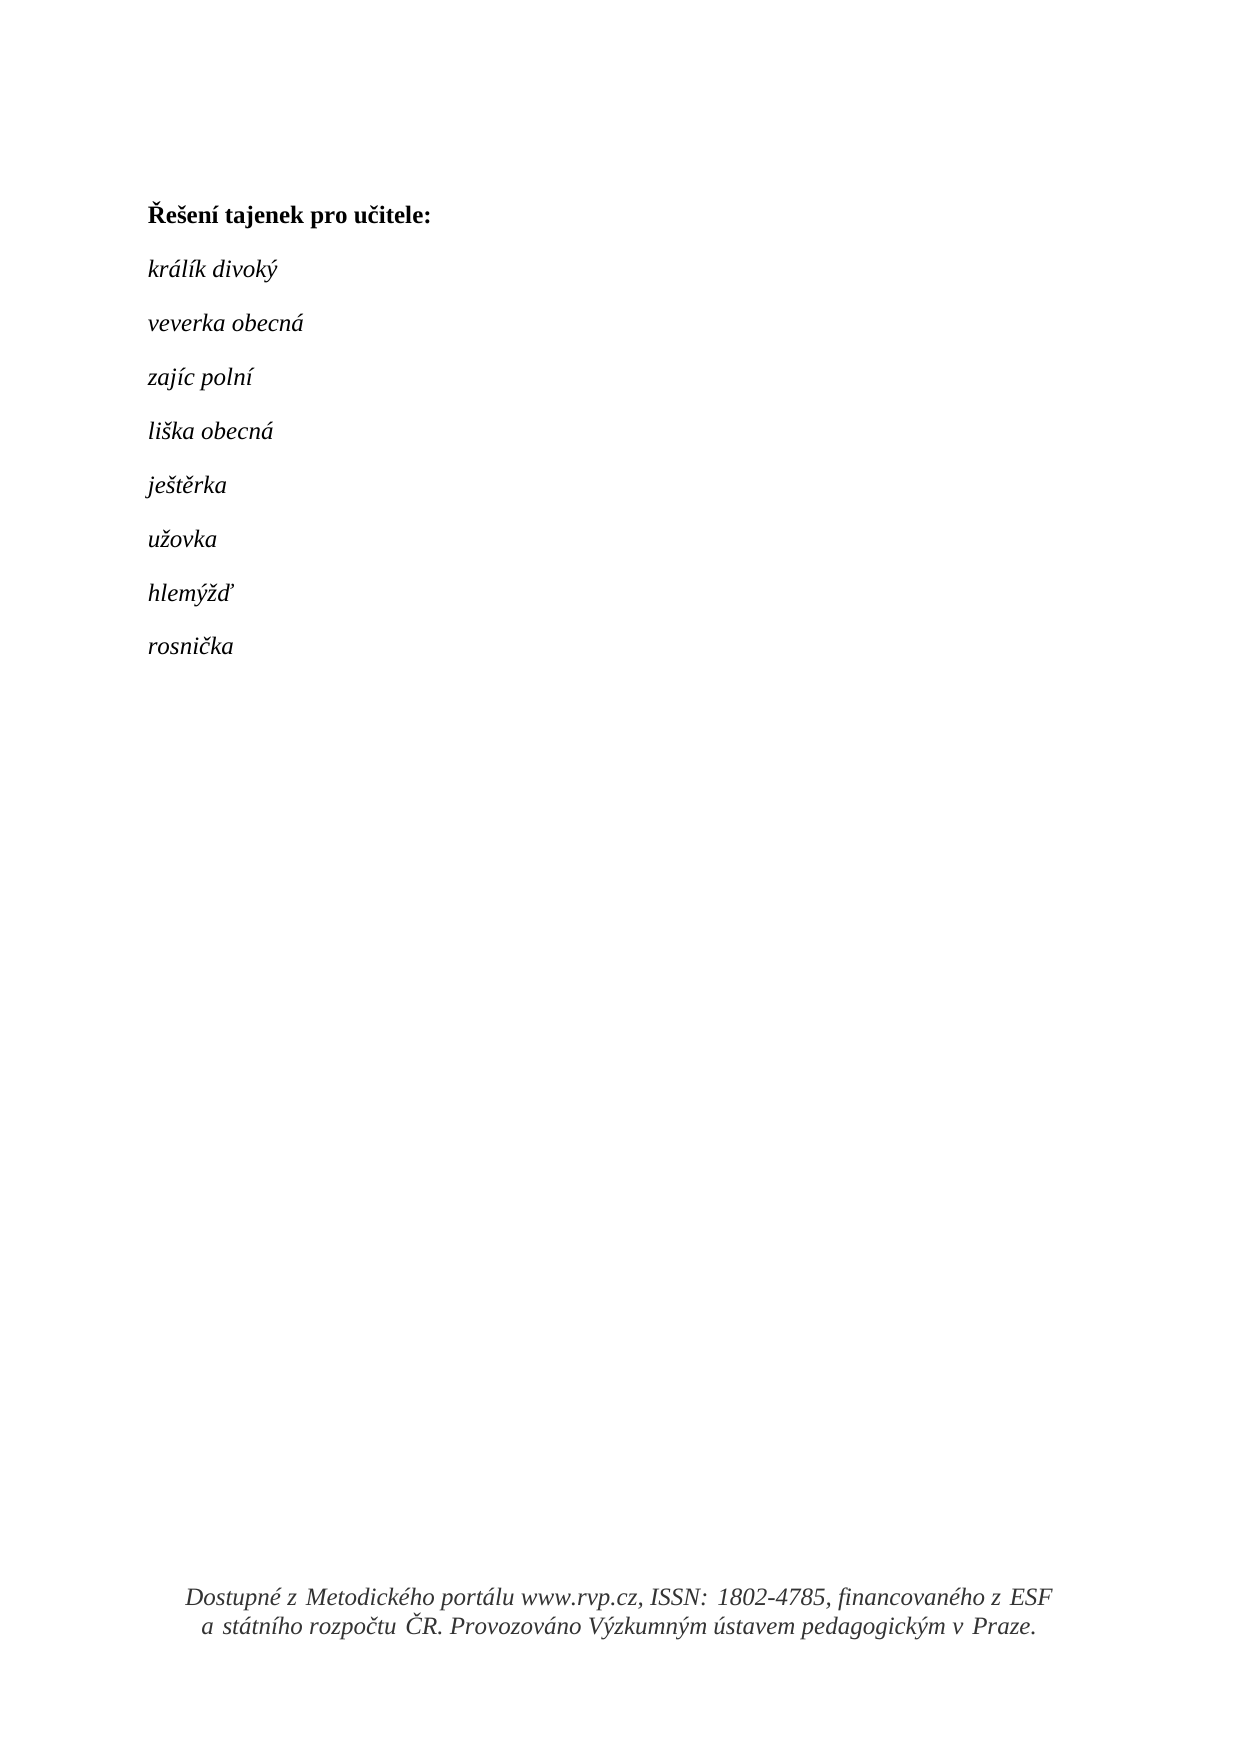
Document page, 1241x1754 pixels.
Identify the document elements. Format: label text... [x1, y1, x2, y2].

text králík divoký [148, 254, 583, 283]
text užovka [148, 524, 583, 552]
text hlemýžď [148, 578, 583, 606]
text rosnička [148, 631, 583, 660]
text liška obecná [148, 416, 583, 445]
text veverka obecná [148, 308, 583, 337]
text ještěrka [148, 470, 583, 499]
text zajíc polní [148, 362, 583, 391]
text Řešení tajenek pro učitele: [148, 201, 583, 229]
